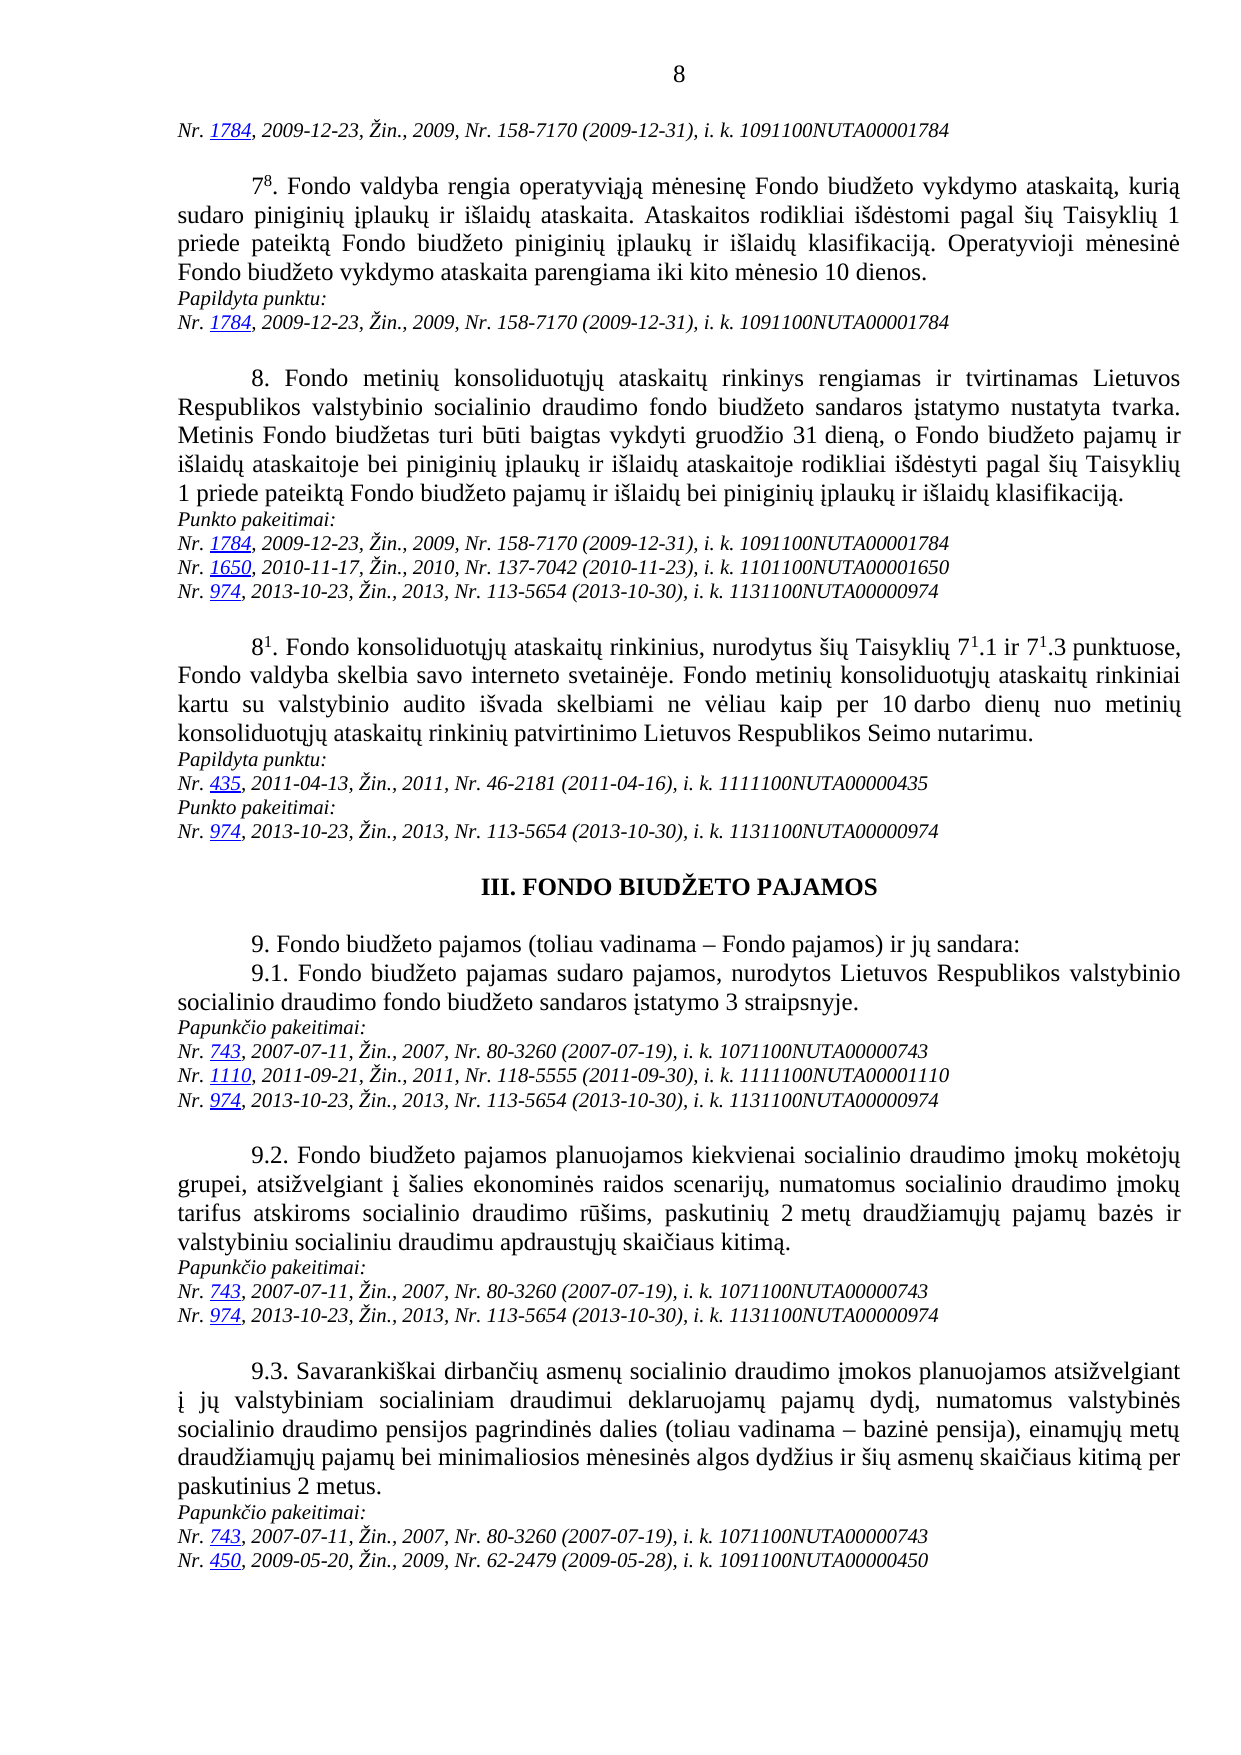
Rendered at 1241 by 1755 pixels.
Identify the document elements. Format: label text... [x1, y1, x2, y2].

text 9. Fondo biudžeto pajamos (toliau vadinama – Fondo pajamos) ir jų sandara: [177, 929, 1181, 958]
text Nr. 1110, 2011-09-21, Žin., 2011, Nr. 118-5555 (2011-09-30), i. k. 1111100NUTA00001110 [177, 1063, 1181, 1087]
text Papunkčio pakeitimai: [177, 1500, 1181, 1524]
text Nr. 974, 2013-10-23, Žin., 2013, Nr. 113-5654 (2013-10-30), i. k. 1131100NUTA00000974 [177, 1087, 1181, 1112]
text Nr. 1784, 2009-12-23, Žin., 2009, Nr. 158-7170 (2009-12-31), i. k. 1091100NUTA00001784 [177, 310, 1181, 334]
text Papunkčio pakeitimai: [177, 1255, 1181, 1279]
text Papunkčio pakeitimai: [177, 1015, 1181, 1039]
text 8. Fondo metinių konsoliduotųjų ataskaitų rinkinys rengiamas ir tvirtinamas Lietuvos Respublikos valstybinio socialinio draudimo fondo biudžeto sandaros įstatymo nustatyta tvarka. Metinis Fondo biudžetas turi būti baigtas vykdyti gruodžio 31 dieną, o Fondo biudžeto pajamų ir išlaidų ataskaitoje bei piniginių įplaukų ir išlaidų ataskaitoje rodikliai išdėstyti pagal šių Taisyklių 1 priede pateiktą Fondo biudžeto pajamų ir išlaidų bei piniginių įplaukų ir išlaidų klasifikaciją. [177, 363, 1181, 507]
text Nr. 974, 2013-10-23, Žin., 2013, Nr. 113-5654 (2013-10-30), i. k. 1131100NUTA00000974 [177, 1303, 1181, 1327]
text 9.1. Fondo biudžeto pajamas sudaro pajamos, nurodytos Lietuvos Respublikos valstybinio socialinio draudimo fondo biudžeto sandaros įstatymo 3 straipsnyje. [177, 958, 1181, 1015]
text 78. Fondo valdyba rengia operatyviąją mėnesinę Fondo biudžeto vykdymo ataskaitą, kurią sudaro piniginių įplaukų ir išlaidų ataskaita. Ataskaitos rodikliai išdėstomi pagal šių Taisyklių 1 priede pateiktą Fondo biudžeto piniginių įplaukų ir išlaidų klasifikaciją. Operatyvioji mėnesinė Fondo biudžeto vykdymo ataskaita parengiama iki kito mėnesio 10 dienos. [177, 171, 1181, 286]
text Nr. 435, 2011-04-13, Žin., 2011, Nr. 46-2181 (2011-04-16), i. k. 1111100NUTA00000435 [177, 771, 1181, 795]
text 9.3. Savarankiškai dirbančių asmenų socialinio draudimo įmokos planuojamos atsižvelgiant į jų valstybiniam socialiniam draudimui deklaruojamų pajamų dydį, numatomus valstybinės socialinio draudimo pensijos pagrindinės dalies (toliau vadinama – bazinė pensija), einamųjų metų draudžiamųjų pajamų bei minimaliosios mėnesinės algos dydžius ir šių asmenų skaičiaus kitimą per paskutinius 2 metus. [177, 1356, 1181, 1500]
text Punkto pakeitimai: [177, 795, 1181, 819]
text Papildyta punktu: [177, 747, 1181, 771]
text 81. Fondo konsoliduotųjų ataskaitų rinkinius, nurodytus šių Taisyklių 71.1 ir 71.3 punktuose, Fondo valdyba skelbia savo interneto svetainėje. Fondo metinių konsoliduotųjų ataskaitų rinkiniai kartu su valstybinio audito išvada skelbiami ne vėliau kaip per 10 darbo dienų nuo metinių konsoliduotųjų ataskaitų rinkinių patvirtinimo Lietuvos Respublikos Seimo nutarimu. [177, 632, 1181, 747]
text Nr. 1784, 2009-12-23, Žin., 2009, Nr. 158-7170 (2009-12-31), i. k. 1091100NUTA00001784 [177, 118, 1181, 142]
text Nr. 1650, 2010-11-17, Žin., 2010, Nr. 137-7042 (2010-11-23), i. k. 1101100NUTA00001650 [177, 555, 1181, 579]
text 9.2. Fondo biudžeto pajamos planuojamos kiekvienai socialinio draudimo įmokų mokėtojų grupei, atsižvelgiant į šalies ekonominės raidos scenarijų, numatomus socialinio draudimo įmokų tarifus atskiroms socialinio draudimo rūšims, paskutinių 2 metų draudžiamųjų pajamų bazės ir valstybiniu socialiniu draudimu apdraustųjų skaičiaus kitimą. [177, 1140, 1181, 1255]
text Nr. 743, 2007-07-11, Žin., 2007, Nr. 80-3260 (2007-07-19), i. k. 1071100NUTA00000743 [177, 1524, 1181, 1548]
text Nr. 974, 2013-10-23, Žin., 2013, Nr. 113-5654 (2013-10-30), i. k. 1131100NUTA00000974 [177, 819, 1181, 843]
text Nr. 974, 2013-10-23, Žin., 2013, Nr. 113-5654 (2013-10-30), i. k. 1131100NUTA00000974 [177, 579, 1181, 603]
text III. FONDO BIUDŽETO PAJAMOS [177, 872, 1181, 900]
text Nr. 450, 2009-05-20, Žin., 2009, Nr. 62-2479 (2009-05-28), i. k. 1091100NUTA00000450 [177, 1548, 1181, 1572]
text Nr. 1784, 2009-12-23, Žin., 2009, Nr. 158-7170 (2009-12-31), i. k. 1091100NUTA00001784 [177, 531, 1181, 555]
text Nr. 743, 2007-07-11, Žin., 2007, Nr. 80-3260 (2007-07-19), i. k. 1071100NUTA00000743 [177, 1279, 1181, 1303]
text Nr. 743, 2007-07-11, Žin., 2007, Nr. 80-3260 (2007-07-19), i. k. 1071100NUTA00000743 [177, 1039, 1181, 1063]
text Punkto pakeitimai: [177, 507, 1181, 531]
text Papildyta punktu: [177, 286, 1181, 310]
